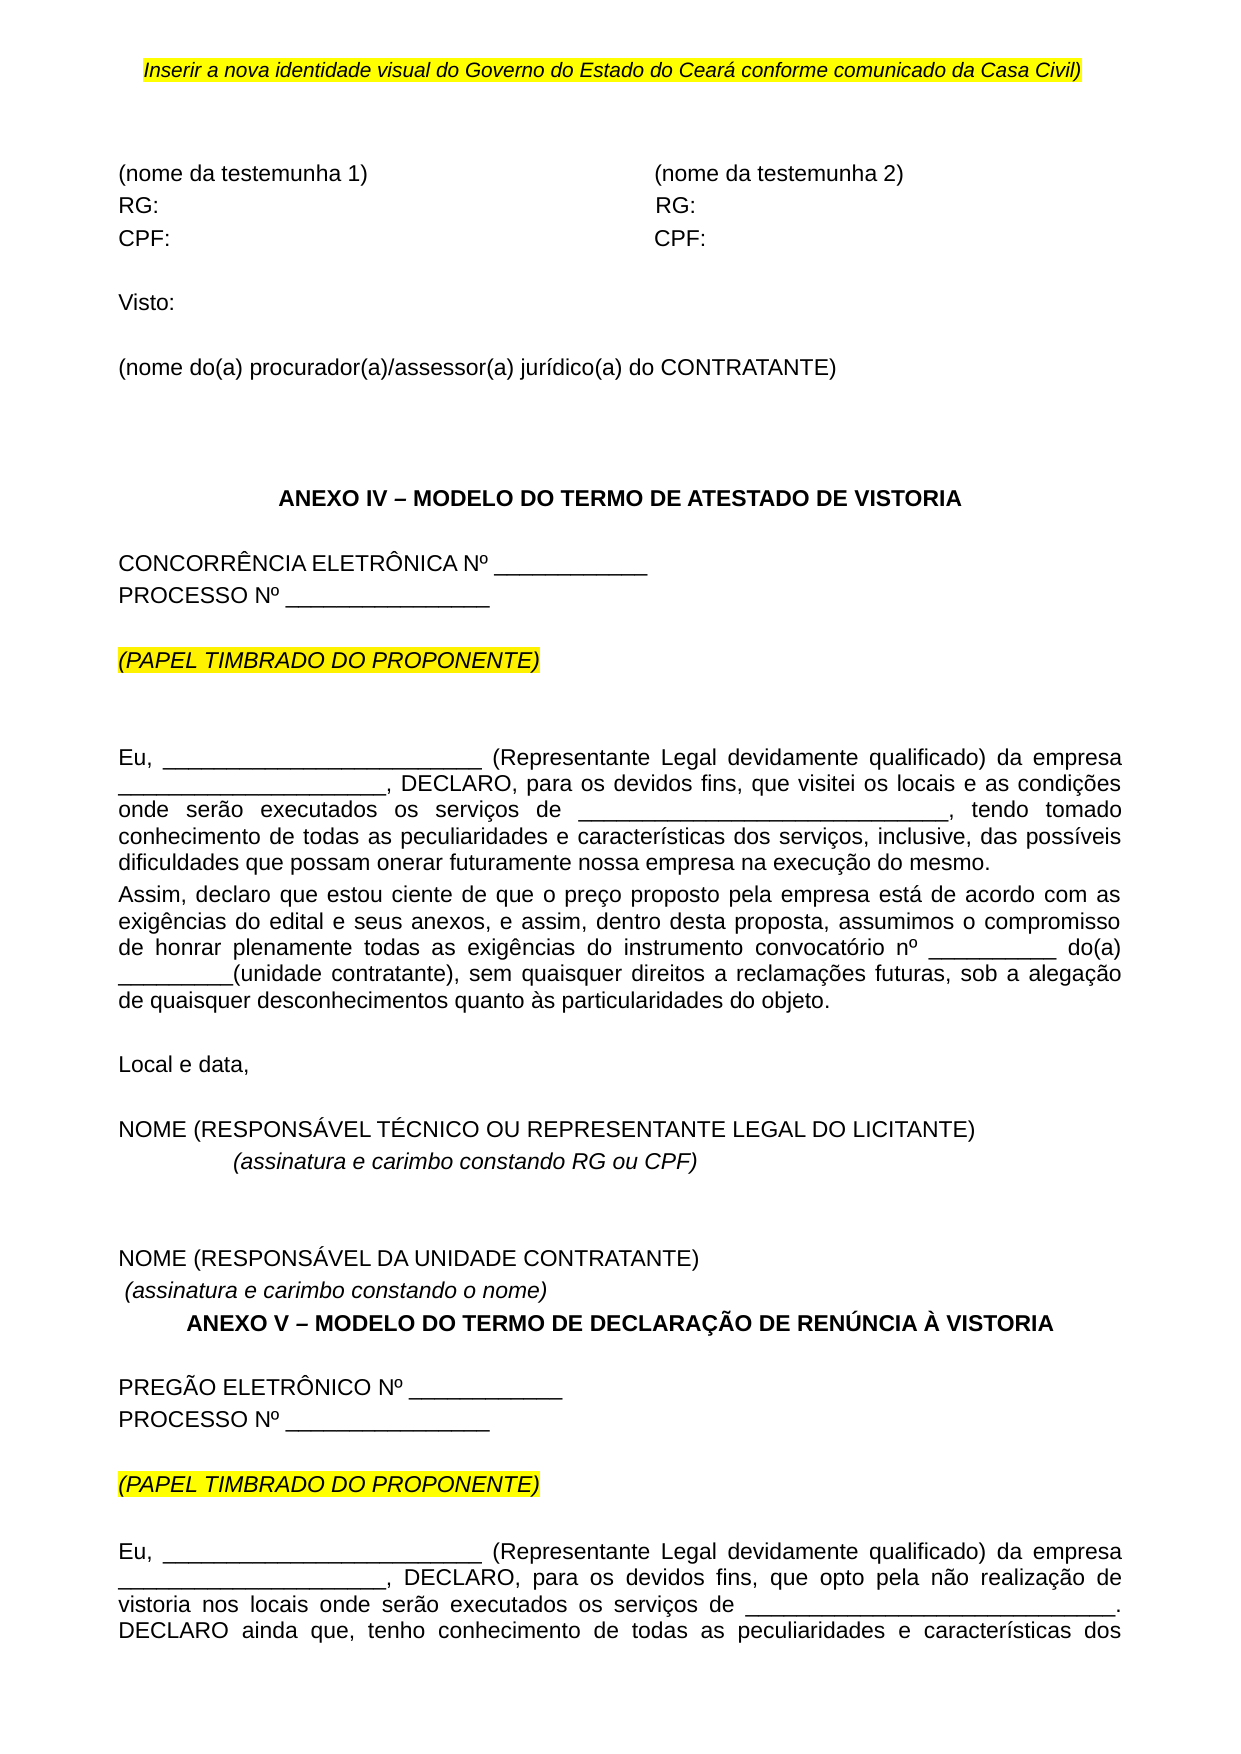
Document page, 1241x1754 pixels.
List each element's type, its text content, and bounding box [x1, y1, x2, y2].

text Eu, _________________________ (Representante Legal devidamente qualificado) da empresa _____________________, DECLARO, para os devidos fins, que visitei os locais e as condições onde serão executados os serviços de _____________________________, tendo tomado conhecimento de todas as peculiaridades e características dos serviços, inclusive, das possíveis dificuldades que possam onerar futuramente nossa empresa na execução do mesmo. [118, 743, 1122, 875]
text (PAPEL TIMBRADO DO PROPONENTE) [118, 647, 1122, 673]
text CONCORRÊNCIA ELETRÔNICA Nº ____________ [118, 550, 1122, 576]
text Assim, declaro que estou ciente de que o preço proposto pela empresa está de acordo com as exigências do edital e seus anexos, e assim, dentro desta proposta, assumimos o compromisso de honrar plenamente todas as exigências do instrumento convocatório nº __________ do(a) _________(unidade contratante), sem quaisquer direitos a reclamações futuras, sob a alegação de quaisquer desconhecimentos quanto às particularidades do objeto. [118, 881, 1122, 1013]
text (nome do(a) procurador(a)/assessor(a) jurídico(a) do CONTRATANTE) [118, 354, 1122, 380]
text ANEXO IV – MODELO DO TERMO DE ATESTADO DE VISTORIA [118, 485, 1122, 512]
text Local e data, [118, 1051, 1122, 1078]
text RG: RG: [118, 192, 1122, 218]
text (nome da testemunha 1) (nome da testemunha 2) [118, 160, 1122, 186]
text (PAPEL TIMBRADO DO PROPONENTE) [118, 1471, 1122, 1497]
text (assinatura e carimbo constando o nome) [118, 1277, 1122, 1304]
text NOME (RESPONSÁVEL DA UNIDADE CONTRATANTE) [118, 1245, 1122, 1271]
text CPF: CPF: [118, 224, 1122, 251]
text Visto: [118, 289, 1122, 315]
text PROCESSO Nº ________________ [118, 1406, 1122, 1433]
text PREGÃO ELETRÔNICO Nº ____________ [118, 1374, 1122, 1401]
text (assinatura e carimbo constando RG ou CPF) [118, 1148, 1122, 1174]
text NOME (RESPONSÁVEL TÉCNICO OU REPRESENTANTE LEGAL DO LICITANTE) [118, 1116, 1122, 1142]
text Eu, _________________________ (Representante Legal devidamente qualificado) da empresa _____________________, DECLARO, para os devidos fins, que opto pela não realização de vistoria nos locais onde serão executados os serviços de _____________________________. DECLARO ainda que, tenho conhecimento de todas as peculiaridades e características dos [118, 1538, 1122, 1643]
text ANEXO V – MODELO DO TERMO DE DECLARAÇÃO DE RENÚNCIA À VISTORIA [118, 1309, 1122, 1336]
text PROCESSO Nº ________________ [118, 582, 1122, 608]
